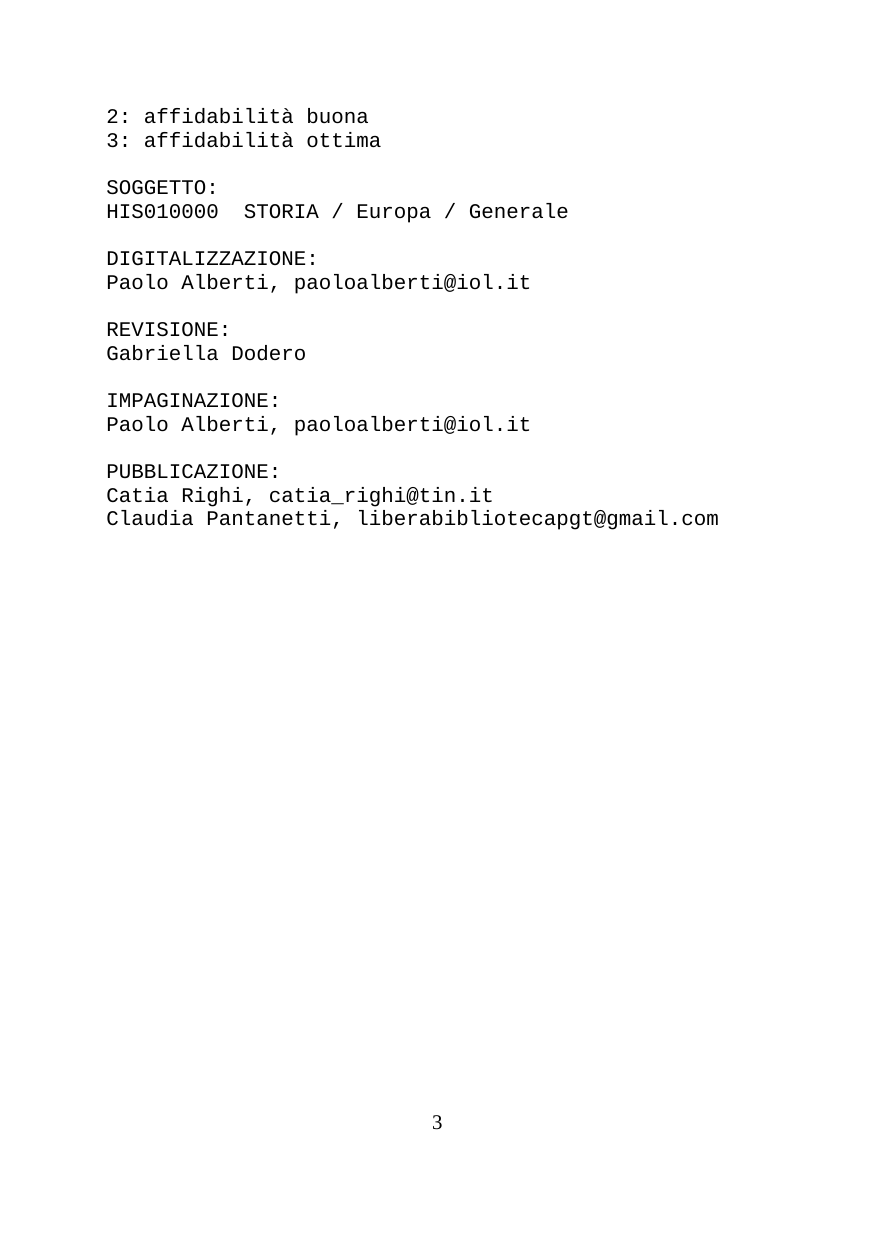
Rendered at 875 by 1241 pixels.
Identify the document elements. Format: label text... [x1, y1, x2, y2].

text Paolo Alberti, paoloalberti@iol.it [106, 414, 768, 437]
text REVISIONE: [106, 319, 768, 343]
text IMPAGINAZIONE: [106, 390, 768, 414]
text HIS010000 STORIA / Europa / Generale [106, 201, 768, 224]
text 3: affidabilità ottima [106, 130, 768, 153]
text Catia Righi, catia_righi@tin.it [106, 484, 768, 508]
text DIGITALIZZAZIONE: [106, 248, 768, 272]
text Gabriella Dodero [106, 343, 768, 366]
text PUBBLICAZIONE: [106, 461, 768, 484]
text 2: affidabilità buona [106, 106, 768, 130]
text SOGGETTO: [106, 177, 768, 201]
text Claudia Pantanetti, liberabibliotecapgt@gmail.com [106, 508, 768, 532]
text Paolo Alberti, paoloalberti@iol.it [106, 272, 768, 295]
